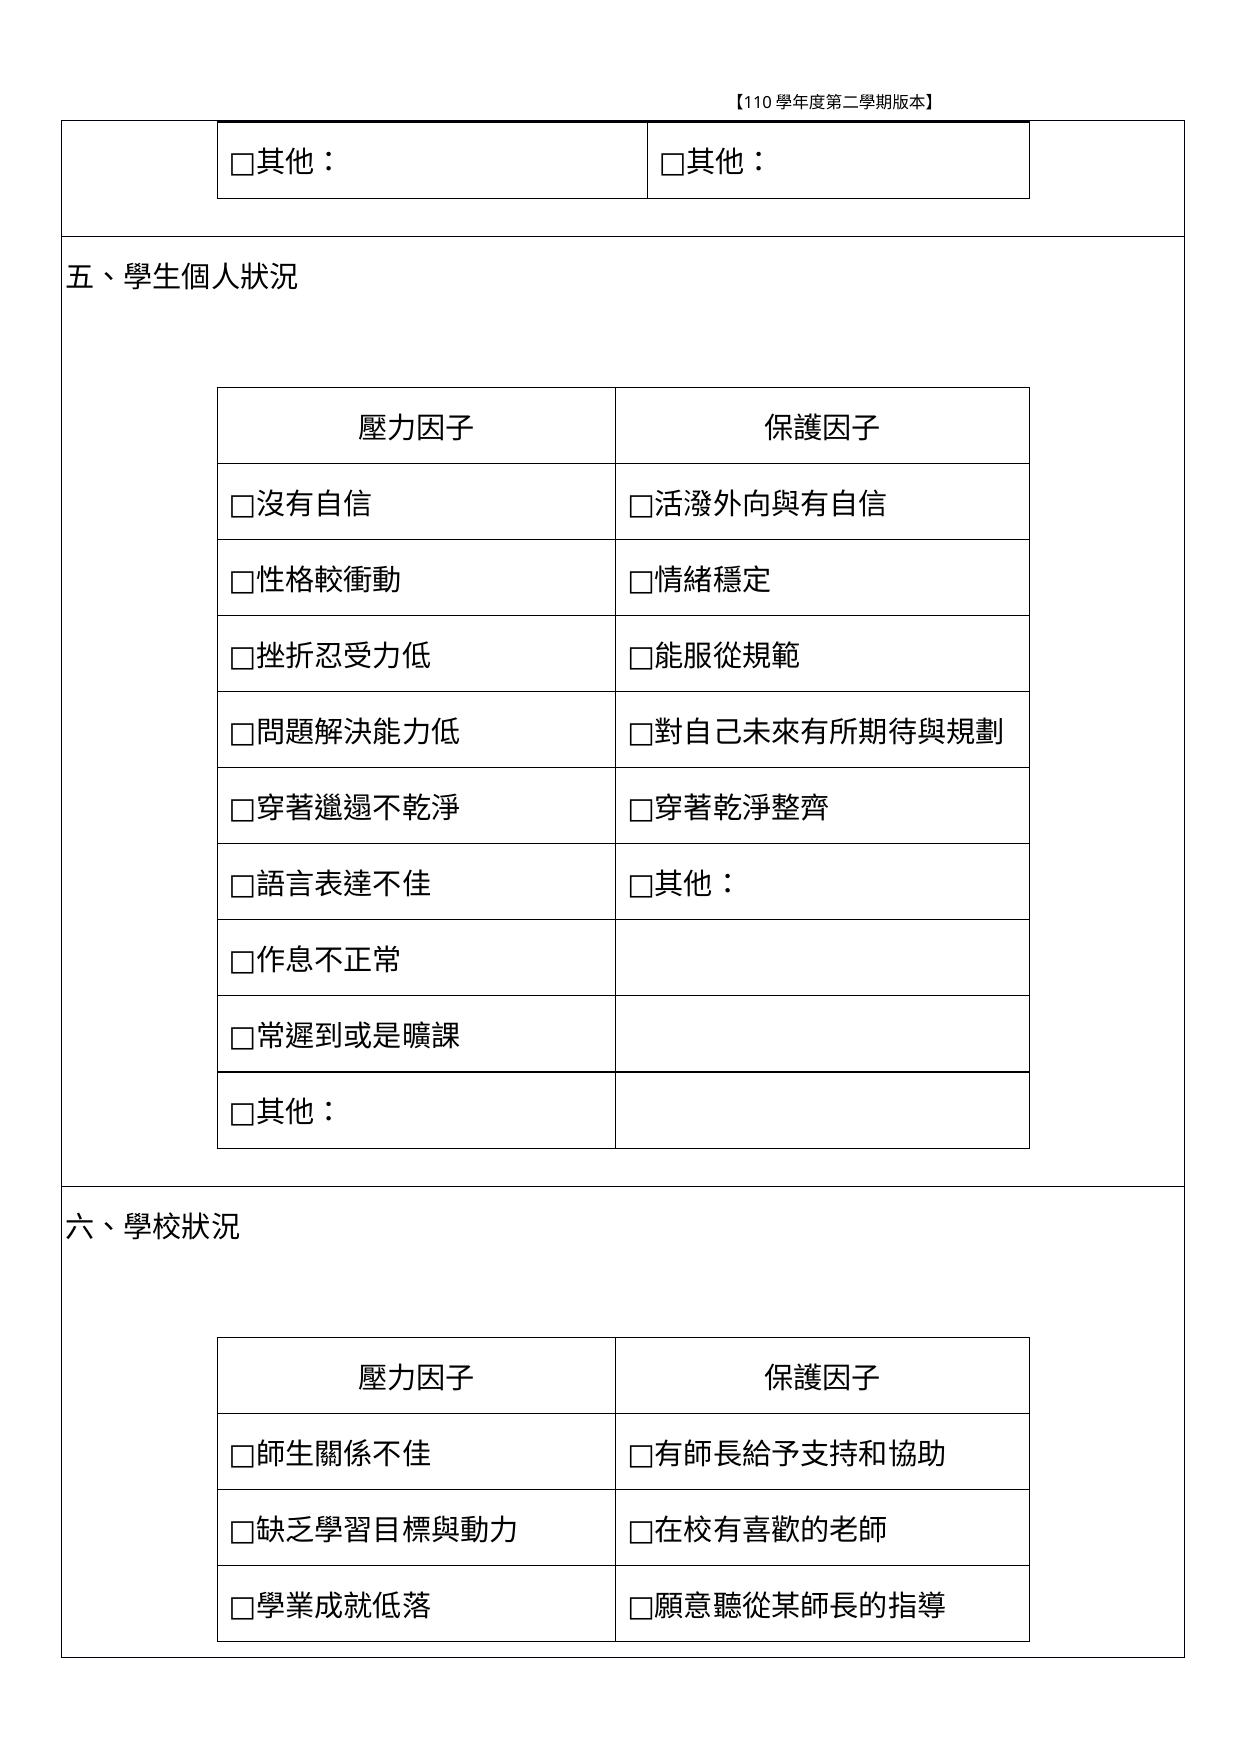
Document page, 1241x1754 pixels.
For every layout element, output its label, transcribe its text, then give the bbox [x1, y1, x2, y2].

table_cell [616, 920, 1029, 995]
table_cell □缺乏學習目標與動力 [218, 1490, 615, 1565]
table_cell 六、學校狀況 [62, 1187, 1184, 1657]
table_header 保護因子 [616, 1338, 1029, 1413]
table_cell □對自己未來有所期待與規劃 [616, 692, 1029, 767]
table_cell □其他： [648, 123, 1029, 197]
table_cell □穿著邋遢不乾淨 [218, 768, 615, 843]
table_cell □問題解決能力低 [218, 692, 615, 767]
table_cell □情緒穩定 [616, 540, 1029, 615]
table_cell □師生關係不佳 [218, 1414, 615, 1489]
table_cell □學業成就低落 [218, 1566, 615, 1641]
table_cell [616, 996, 1029, 1071]
table_cell [62, 121, 1184, 236]
table_cell □願意聽從某師長的指導 [616, 1566, 1029, 1641]
table_header 壓力因子 [218, 1338, 615, 1413]
table_cell □能服從規範 [616, 616, 1029, 691]
table_cell □其他： [218, 1073, 615, 1147]
table_cell [616, 1073, 1029, 1147]
table_cell □挫折忍受力低 [218, 616, 615, 691]
table_cell □作息不正常 [218, 920, 615, 995]
table_cell □常遲到或是曠課 [218, 996, 615, 1071]
table_header 壓力因子 [218, 388, 615, 463]
table_cell □有師長給予支持和協助 [616, 1414, 1029, 1489]
table_cell □在校有喜歡的老師 [616, 1490, 1029, 1565]
table_cell □語言表達不佳 [218, 844, 615, 919]
table_cell □沒有自信 [218, 464, 615, 539]
table_cell □其他： [616, 844, 1029, 919]
table_cell □活潑外向與有自信 [616, 464, 1029, 539]
table_cell □其他： [218, 123, 647, 197]
table_cell 五、學生個人狀況 [62, 237, 1184, 1186]
table_header 保護因子 [616, 388, 1029, 463]
table_cell □穿著乾淨整齊 [616, 768, 1029, 843]
table_cell □性格較衝動 [218, 540, 615, 615]
